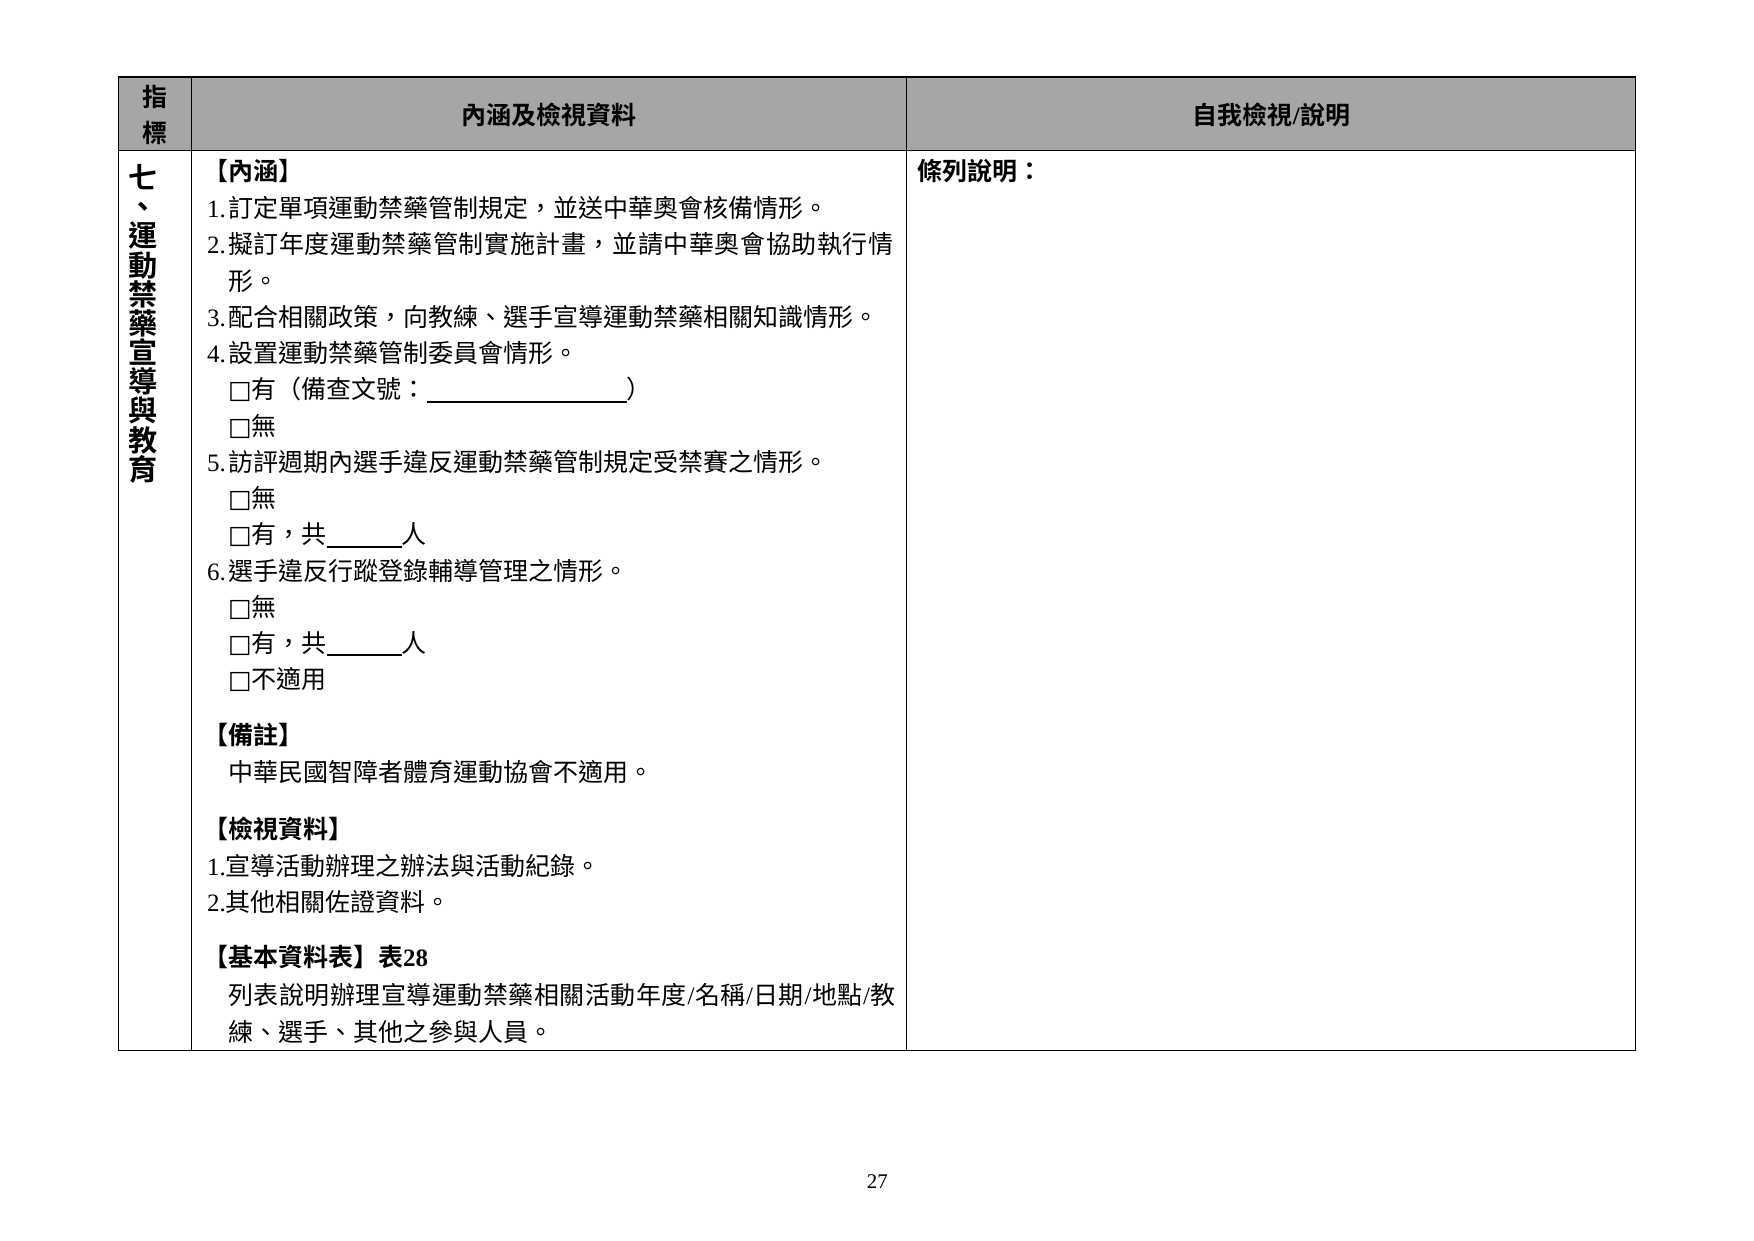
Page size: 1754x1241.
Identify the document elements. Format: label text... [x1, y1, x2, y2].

table_cell 七、運動禁藥宣導與教育 [119, 151, 191, 1050]
table_cell 條列說明： [907, 151, 1635, 1050]
table_header 指 標 [119, 78, 191, 150]
table_cell 【內涵】 訂定單項運動禁藥管制規定，並送中華奧會核備情形。 擬訂年度運動禁藥管制實施計畫，並請中華奧會協助執行情形。 配合相關政策，向教練、選手宣導運動禁藥相關知識情形。 設置運動禁藥管制委員會情形。 □有（備查文號： ） □無 訪評週期內選手違反運動禁藥管制規定受禁賽之情形。 □無 □有，共 人 選手違反行蹤登錄輔導管理之情形。 □無 □有，共 人 □不適用 【備註】 中華民國智障者體育運動協會不適用。 【檢視資料】 宣導活動辦理之辦法與活動紀錄。 其他相關佐證資料。 【基本資料表】表28 列表說明辦理宣導運動禁藥相關活動年度/名稱/日期/地點/教練、選手、其他之參與人員。 [192, 151, 906, 1050]
table_header 內涵及檢視資料 [192, 78, 906, 150]
table_header 自我檢視/說明 [907, 78, 1635, 150]
